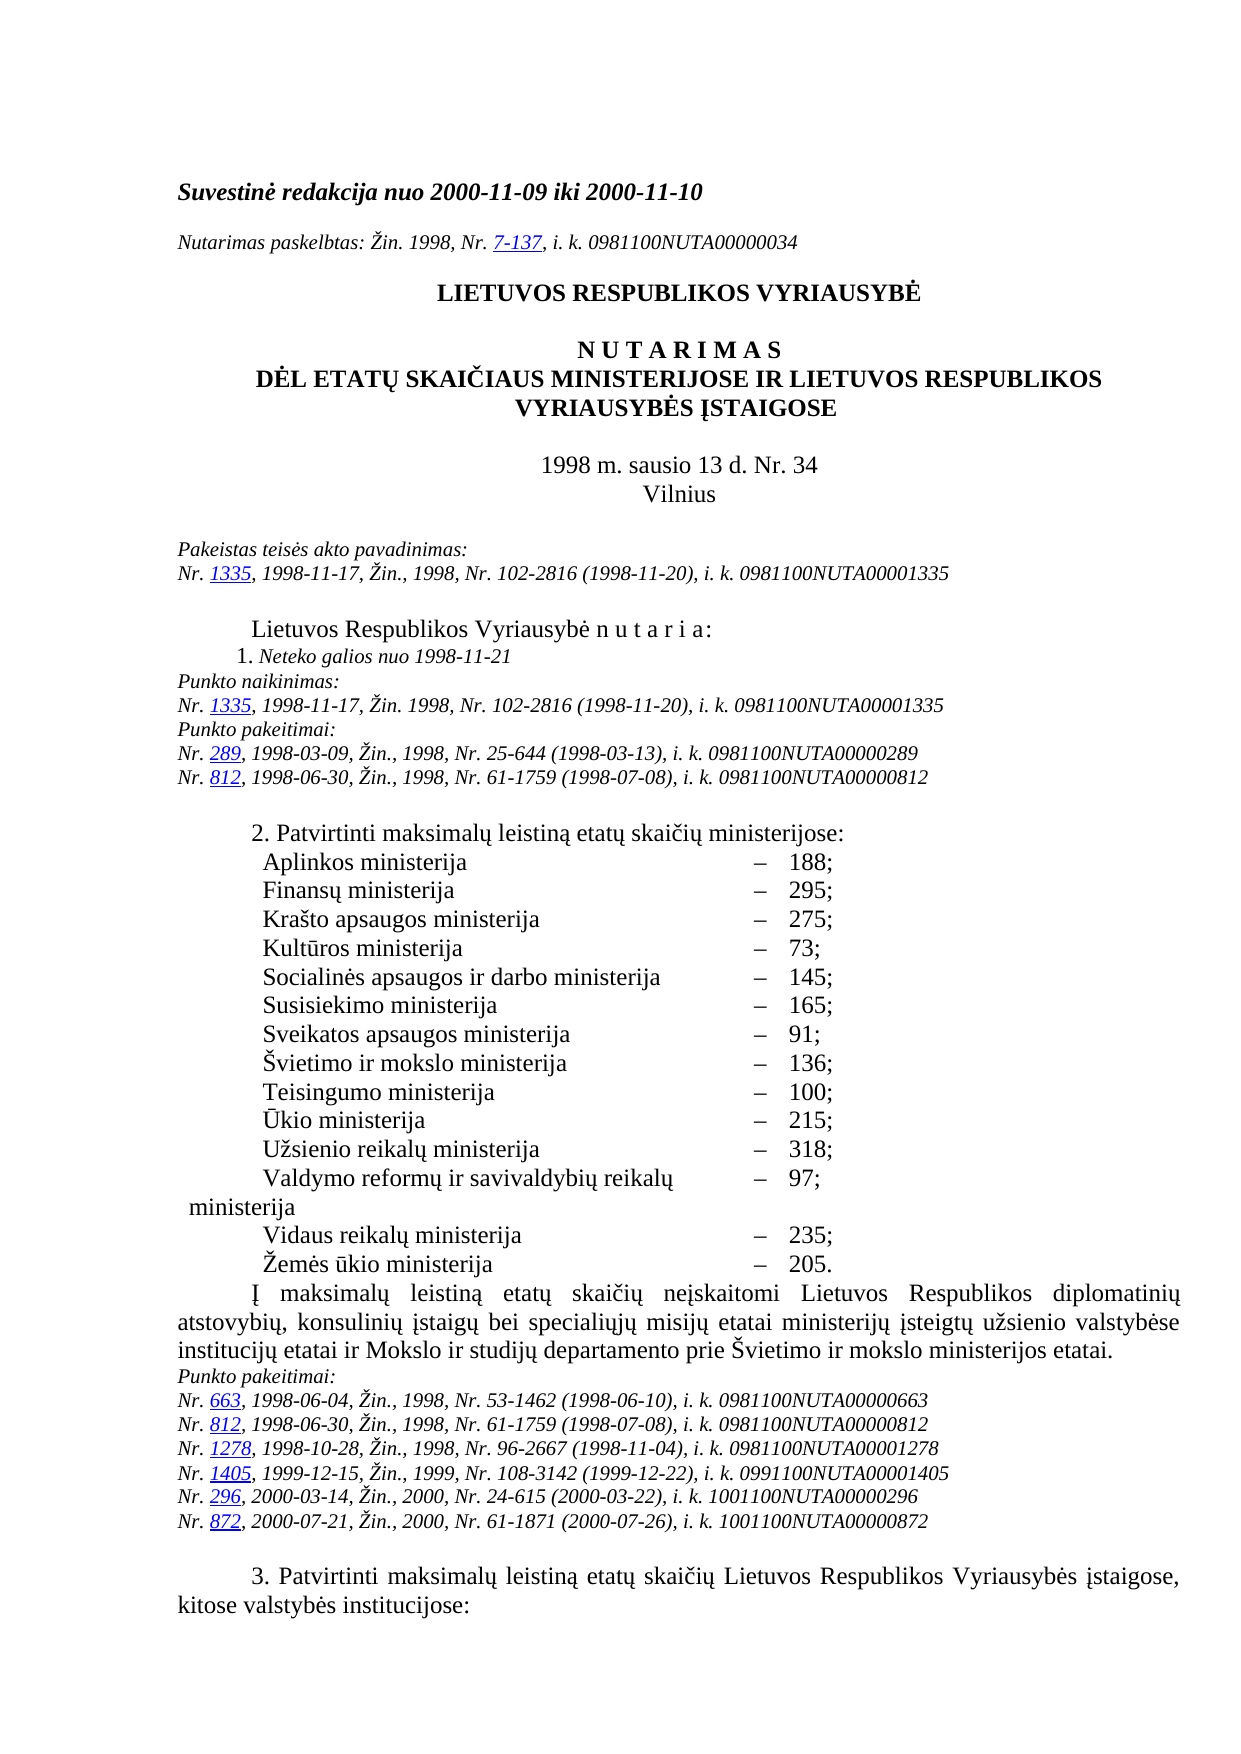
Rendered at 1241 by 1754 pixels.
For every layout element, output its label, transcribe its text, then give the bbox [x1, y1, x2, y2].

table_cell – [743, 990, 777, 1019]
table_cell 73; [777, 933, 1181, 962]
text Punkto naikinimas: [177, 669, 1181, 693]
table_cell – [743, 962, 777, 990]
text Vilnius [177, 479, 1181, 508]
table_cell – [743, 1134, 777, 1163]
table_cell Sveikatos apsaugos ministerija [177, 1019, 742, 1048]
table_cell – [743, 1077, 777, 1105]
table_cell 97; [777, 1163, 1181, 1220]
text 1998 m. sausio 13 d. Nr. 34 [177, 451, 1181, 479]
table_cell Valdymo reformų ir savivaldybių reikalų ministerija [177, 1163, 742, 1220]
table_cell 235; [777, 1220, 1181, 1249]
table_cell – [743, 1105, 777, 1134]
table_cell – [743, 1163, 777, 1220]
text 1. Neteko galios nuo 1998-11-21 [177, 642, 1181, 669]
table_cell 145; [777, 962, 1181, 990]
text Nr. 296, 2000-03-14, Žin., 2000, Nr. 24-615 (2000-03-22), i. k. 1001100NUTA00000296 [177, 1484, 1181, 1508]
table_cell Užsienio reikalų ministerija [177, 1134, 742, 1163]
table_header – [743, 847, 777, 875]
table_header 188; [777, 847, 1181, 875]
text Lietuvos Respublikos Vyriausybė nutaria: [177, 614, 1181, 642]
text Nr. 663, 1998-06-04, Žin., 1998, Nr. 53-1462 (1998-06-10), i. k. 0981100NUTA00000663 [177, 1388, 1181, 1412]
text Pakeistas teisės akto pavadinimas: [177, 537, 1181, 561]
table_cell Krašto apsaugos ministerija [177, 904, 742, 933]
text Nr. 812, 1998-06-30, Žin., 1998, Nr. 61-1759 (1998-07-08), i. k. 0981100NUTA00000812 [177, 1412, 1181, 1436]
text Į maksimalų leistiną etatų skaičių neįskaitomi Lietuvos Respublikos diplomatinių atstovybių, konsulinių įstaigų bei specialiųjų misijų etatai ministerijų įsteigtų užsienio valstybėse institucijų etatai ir Mokslo ir studijų departamento prie Švietimo ir mokslo ministerijos etatai. [177, 1278, 1181, 1364]
text Nutarimas paskelbtas: Žin. 1998, Nr. 7-137, i. k. 0981100NUTA00000034 [177, 230, 1181, 254]
table_cell Vidaus reikalų ministerija [177, 1220, 742, 1249]
table_cell Žemės ūkio ministerija [177, 1249, 742, 1278]
text Nr. 812, 1998-06-30, Žin., 1998, Nr. 61-1759 (1998-07-08), i. k. 0981100NUTA00000812 [177, 765, 1181, 789]
table_cell – [743, 1249, 777, 1278]
table_cell 205. [777, 1249, 1181, 1278]
text Punkto pakeitimai: [177, 1364, 1181, 1388]
table_cell Kultūros ministerija [177, 933, 742, 962]
table_cell Teisingumo ministerija [177, 1077, 742, 1105]
table_cell – [743, 1220, 777, 1249]
text DĖL ETATŲ SKAIČIAUS MINISTERIJOSE IR LIETUVOS RESPUBLIKOS VYRIAUSYBĖS ĮSTAIGOSE [177, 364, 1181, 422]
text Nr. 289, 1998-03-09, Žin., 1998, Nr. 25-644 (1998-03-13), i. k. 0981100NUTA00000289 [177, 741, 1181, 765]
table_cell Susisiekimo ministerija [177, 990, 742, 1019]
table_cell Ūkio ministerija [177, 1105, 742, 1134]
table_cell Socialinės apsaugos ir darbo ministerija [177, 962, 742, 990]
table_cell Švietimo ir mokslo ministerija [177, 1048, 742, 1077]
table_cell 295; [777, 875, 1181, 904]
text Nr. 1278, 1998-10-28, Žin., 1998, Nr. 96-2667 (1998-11-04), i. k. 0981100NUTA00001278 [177, 1436, 1181, 1460]
text Nr. 1335, 1998-11-17, Žin. 1998, Nr. 102-2816 (1998-11-20), i. k. 0981100NUTA00001335 [177, 693, 1181, 717]
text Nr. 872, 2000-07-21, Žin., 2000, Nr. 61-1871 (2000-07-26), i. k. 1001100NUTA00000872 [177, 1508, 1181, 1533]
text N U T A R I M A S [177, 336, 1181, 364]
table_cell 275; [777, 904, 1181, 933]
text 3. Patvirtinti maksimalų leistiną etatų skaičių Lietuvos Respublikos Vyriausybės įstaigose, kitose valstybės institucijose: [177, 1561, 1181, 1619]
table_cell 136; [777, 1048, 1181, 1077]
text Punkto pakeitimai: [177, 717, 1181, 741]
table_header Aplinkos ministerija [177, 847, 742, 875]
table_cell 165; [777, 990, 1181, 1019]
table_cell – [743, 933, 777, 962]
text Nr. 1335, 1998-11-17, Žin., 1998, Nr. 102-2816 (1998-11-20), i. k. 0981100NUTA00001335 [177, 561, 1181, 585]
text 2. Patvirtinti maksimalų leistiną etatų skaičių ministerijose: [177, 818, 1181, 847]
text Suvestinė redakcija nuo 2000-11-09 iki 2000-11-10 [177, 177, 1181, 206]
table_cell Finansų ministerija [177, 875, 742, 904]
table_cell – [743, 904, 777, 933]
table_cell – [743, 1019, 777, 1048]
table_cell – [743, 875, 777, 904]
table_cell 91; [777, 1019, 1181, 1048]
text LIETUVOS RESPUBLIKOS VYRIAUSYBĖ [177, 278, 1181, 307]
table_cell 215; [777, 1105, 1181, 1134]
table_cell 100; [777, 1077, 1181, 1105]
table_cell – [743, 1048, 777, 1077]
text Nr. 1405, 1999-12-15, Žin., 1999, Nr. 108-3142 (1999-12-22), i. k. 0991100NUTA00001405 [177, 1460, 1181, 1484]
table_cell 318; [777, 1134, 1181, 1163]
